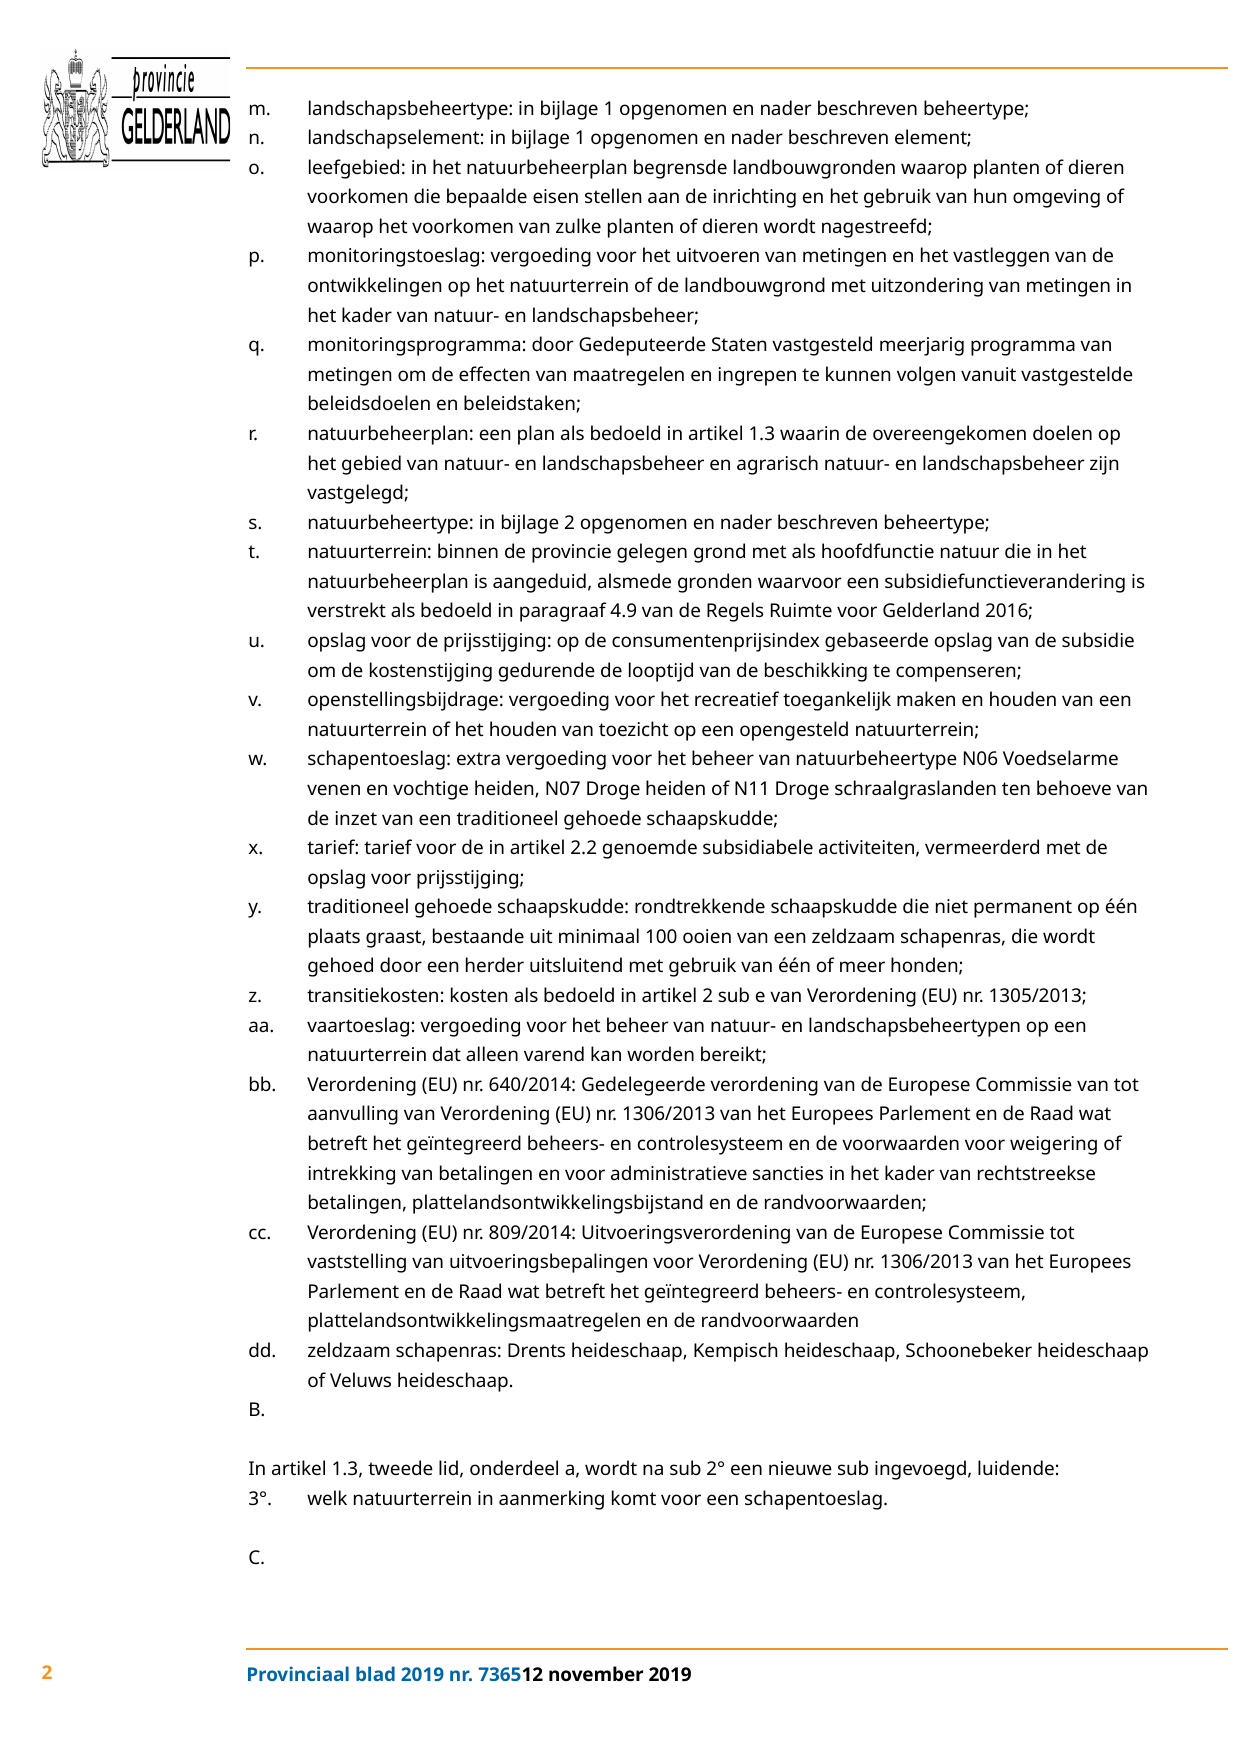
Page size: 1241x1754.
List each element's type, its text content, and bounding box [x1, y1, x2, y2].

text In artikel 1.3, tweede lid, onderdeel a, wordt na sub 2° een nieuwe sub ingevoegd, luidende: [248, 1456, 1152, 1481]
list zeldzaam schapenras: Drents heideschaap, Kempisch heideschaap, Schoonebeker heideschaap of Veluws heideschaap. [248, 1337, 1152, 1393]
list vaartoeslag: vergoeding voor het beheer van natuur- en landschapsbeheertypen op een natuurterrein dat alleen varend kan worden bereikt; [248, 1012, 1152, 1067]
list landschapsbeheertype: in bijlage 1 opgenomen en nader beschreven beheertype; [248, 95, 1152, 121]
list monitoringsprogramma: door Gedeputeerde Staten vastgesteld meerjarig programma van metingen om de effecten van maatregelen en ingrepen te kunnen volgen vanuit vastgestelde beleidsdoelen en beleidstaken; [248, 331, 1152, 416]
text B. [248, 1396, 1152, 1422]
list natuurbeheertype: in bijlage 2 opgenomen en nader beschreven beheertype; [248, 509, 1152, 535]
list schapentoeslag: extra vergoeding voor het beheer van natuurbeheertype N06 Voedselarme venen en vochtige heiden, N07 Droge heiden of N11 Droge schraalgraslanden ten behoeve van de inzet van een traditioneel gehoede schaapskudde; [248, 746, 1152, 831]
list openstellingsbijdrage: vergoeding voor het recreatief toegankelijk maken en houden van een natuurterrein of het houden van toezicht op een opengesteld natuurterrein; [248, 686, 1152, 742]
list tarief: tarief voor de in artikel 2.2 genoemde subsidiabele activiteiten, vermeerderd met de opslag voor prijsstijging; [248, 834, 1152, 890]
list natuurbeheerplan: een plan als bedoeld in artikel 1.3 waarin de overeengekomen doelen op het gebied van natuur- en landschapsbeheer en agrarisch natuur- en landschapsbeheer zijn vastgelegd; [248, 420, 1152, 505]
list landschapselement: in bijlage 1 opgenomen en nader beschreven element; [248, 124, 1152, 150]
list opslag voor de prijsstijging: op de consumentenprijsindex gebaseerde opslag van de subsidie om de kostenstijging gedurende de looptijd van de beschikking te compenseren; [248, 627, 1152, 683]
list monitoringstoeslag: vergoeding voor het uitvoeren van metingen en het vastleggen van de ontwikkelingen op het natuurterrein of de landbouwgrond met uitzondering van metingen in het kader van natuur- en landschapsbeheer; [248, 243, 1152, 328]
list transitiekosten: kosten als bedoeld in artikel 2 sub e van Verordening (EU) nr. 1305/2013; [248, 982, 1152, 1008]
list Verordening (EU) nr. 809/2014: Uitvoeringsverordening van de Europese Commissie tot vaststelling van uitvoeringsbepalingen voor Verordening (EU) nr. 1306/2013 van het Europees Parlement en de Raad wat betreft het geïntegreerd beheers- en controlesysteem, plattelandsontwikkelingsmaatregelen en de randvoorwaarden [248, 1219, 1152, 1333]
list welk natuurterrein in aanmerking komt voor een schapentoeslag. [248, 1485, 1152, 1511]
picture [41, 47, 231, 172]
list natuurterrein: binnen de provincie gelegen grond met als hoofdfunctie natuur die in het natuurbeheerplan is aangeduid, alsmede gronden waarvoor een subsidiefunctieverandering is verstrekt als bedoeld in paragraaf 4.9 van de Regels Ruimte voor Gelderland 2016; [248, 538, 1152, 623]
list Verordening (EU) nr. 640/2014: Gedelegeerde verordening van de Europese Commissie van tot aanvulling van Verordening (EU) nr. 1306/2013 van het Europees Parlement en de Raad wat betreft het geïntegreerd beheers- en controlesysteem en de voorwaarden voor weigering of intrekking van betalingen en voor administratieve sancties in het kader van rechtstreekse betalingen, plattelandsontwikkelingsbijstand en de randvoorwaarden; [248, 1071, 1152, 1215]
list traditioneel gehoede schaapskudde: rondtrekkende schaapskudde die niet permanent op één plaats graast, bestaande uit minimaal 100 ooien van een zeldzaam schapenras, die wordt gehoed door een herder uitsluitend met gebruik van één of meer honden; [248, 893, 1152, 978]
text C. [248, 1544, 1152, 1570]
list leefgebied: in het natuurbeheerplan begrensde landbouwgronden waarop planten of dieren voorkomen die bepaalde eisen stellen aan de inrichting en het gebruik van hun omgeving of waarop het voorkomen van zulke planten of dieren wordt nagestreefd; [248, 154, 1152, 239]
